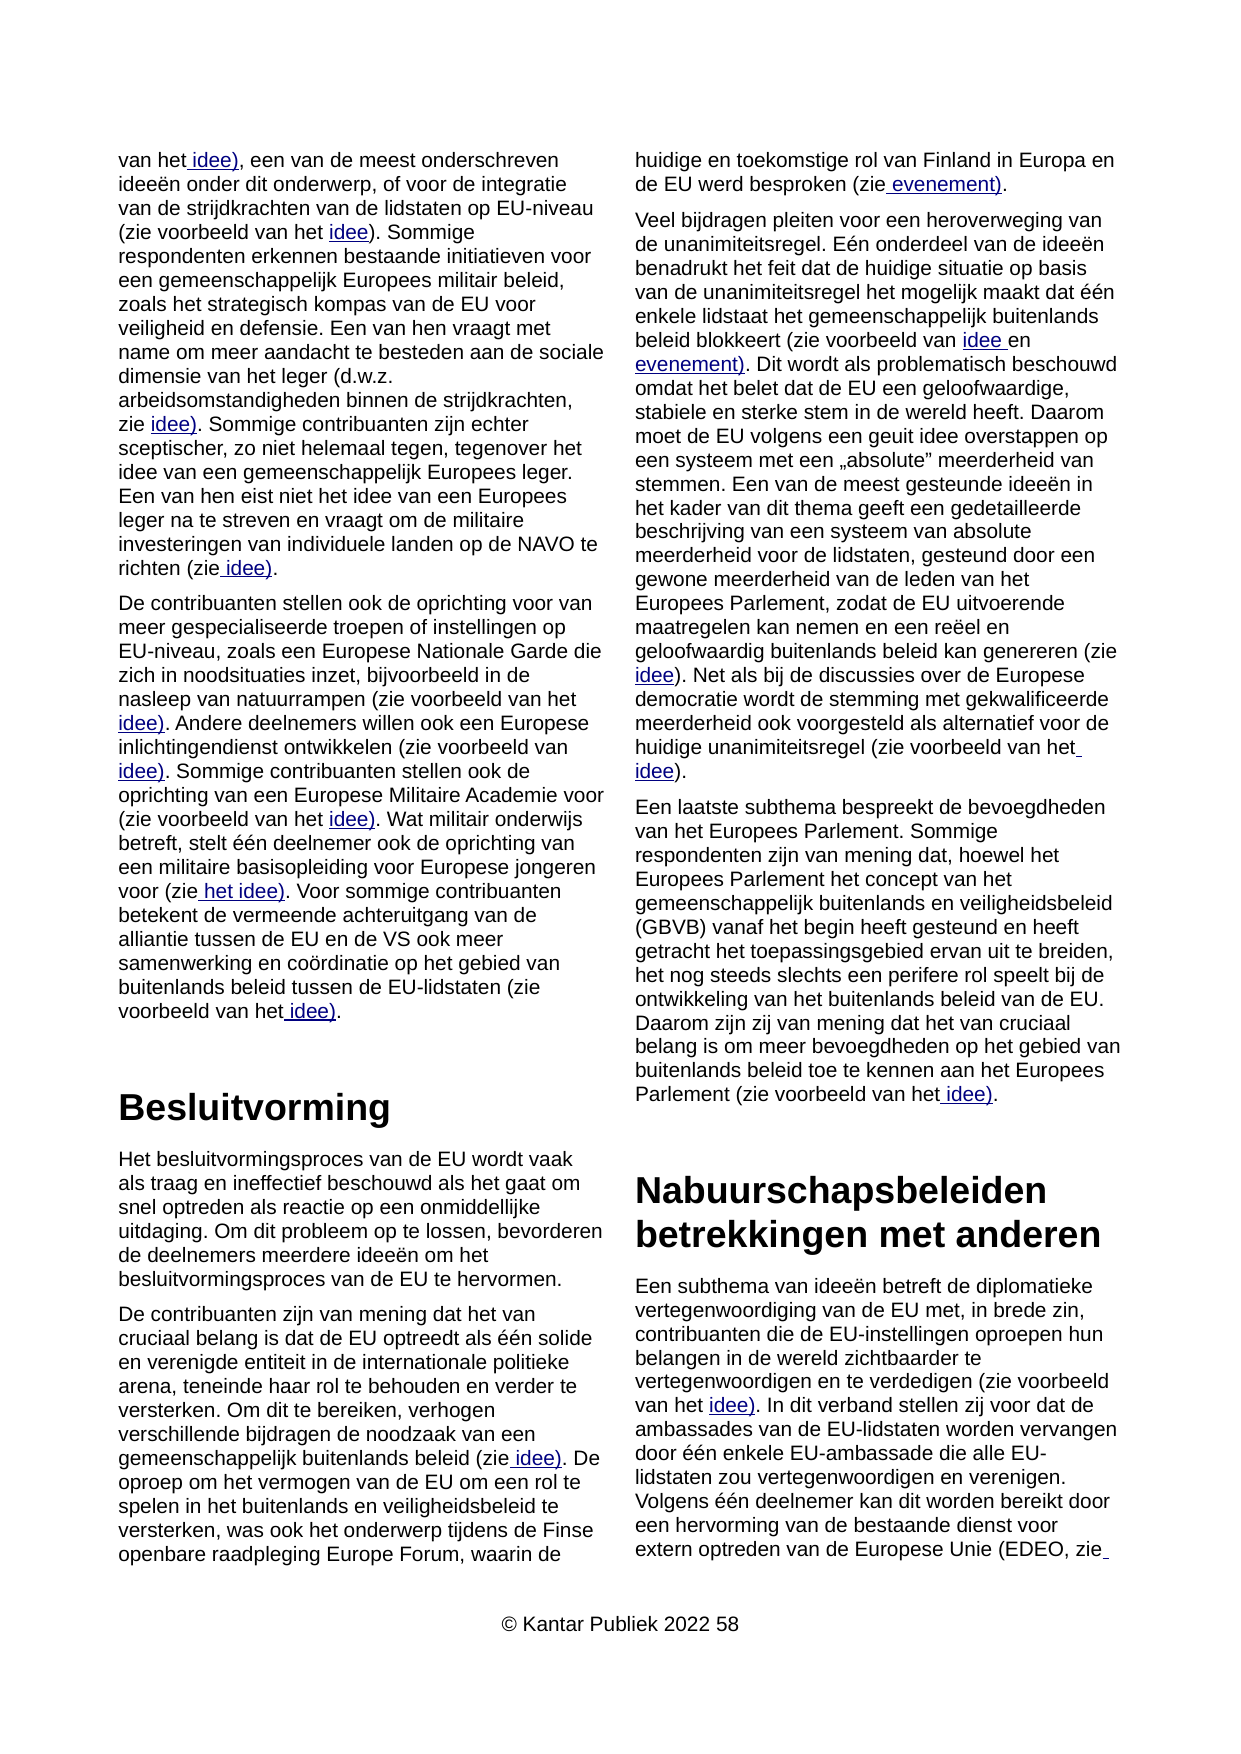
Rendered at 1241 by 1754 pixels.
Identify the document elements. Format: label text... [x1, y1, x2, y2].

text Een subthema van ideeën betreft de diplomatieke vertegenwoordiging van de EU met, in brede zin, contribuanten die de EU-instellingen oproepen hun belangen in de wereld zichtbaarder te vertegenwoordigen en te verdedigen (zie voorbeeld van het idee). In dit verband stellen zij voor dat de ambassades van de EU-lidstaten worden vervangen door één enkele EU-ambassade die alle EU-lidstaten zou vertegenwoordigen en verenigen. Volgens één deelnemer kan dit worden bereikt door een hervorming van de bestaande dienst voor extern optreden van de Europese Unie (EDEO, zie [635, 1273, 1122, 1561]
text De contribuanten stellen ook de oprichting voor van meer gespecialiseerde troepen of instellingen op EU-niveau, zoals een Europese Nationale Garde die zich in noodsituaties inzet, bijvoorbeeld in de nasleep van natuurrampen (zie voorbeeld van het idee). Andere deelnemers willen ook een Europese inlichtingendienst ontwikkelen (zie voorbeeld van idee). Sommige contribuanten stellen ook de oprichting van een Europese Militaire Academie voor (zie voorbeeld van het idee). Wat militair onderwijs betreft, stelt één deelnemer ook de oprichting van een militaire basisopleiding voor Europese jongeren voor (zie het idee). Voor sommige contribuanten betekent de vermeende achteruitgang van de alliantie tussen de EU en de VS ook meer samenwerking en coördinatie op het gebied van buitenlands beleid tussen de EU-lidstaten (zie voorbeeld van het idee). [118, 591, 605, 1022]
text Een laatste subthema bespreekt de bevoegdheden van het Europees Parlement. Sommige respondenten zijn van mening dat, hoewel het Europees Parlement het concept van het gemeenschappelijk buitenlands en veiligheidsbeleid (GBVB) vanaf het begin heeft gesteund en heeft getracht het toepassingsgebied ervan uit te breiden, het nog steeds slechts een perifere rol speelt bij de ontwikkeling van het buitenlands beleid van de EU. Daarom zijn zij van mening dat het van cruciaal belang is om meer bevoegdheden op het gebied van buitenlands beleid toe te kennen aan het Europees Parlement (zie voorbeeld van het idee). [635, 795, 1122, 1106]
text Het besluitvormingsproces van de EU wordt vaak als traag en ineffectief beschouwd als het gaat om snel optreden als reactie op een onmiddellijke uitdaging. Om dit probleem op te lossen, bevorderen de deelnemers meerdere ideeën om het besluitvormingsproces van de EU te hervormen. [118, 1147, 605, 1290]
subtitle Nabuurschapsbeleiden betrekkingen met anderen [635, 1169, 1122, 1255]
text De contribuanten zijn van mening dat het van cruciaal belang is dat de EU optreedt als één solide en verenigde entiteit in de internationale politieke arena, teneinde haar rol te behouden en verder te versterken. Om dit te bereiken, verhogen verschillende bijdragen de noodzaak van een gemeenschappelijk buitenlands beleid (zie idee). De oproep om het vermogen van de EU om een rol te spelen in het buitenlands en veiligheidsbeleid te versterken, was ook het onderwerp tijdens de Finse openbare raadpleging Europe Forum, waarin de [118, 1302, 605, 1566]
text Veel bijdragen pleiten voor een heroverweging van de unanimiteitsregel. Eén onderdeel van de ideeën benadrukt het feit dat de huidige situatie op basis van de unanimiteitsregel het mogelijk maakt dat één enkele lidstaat het gemeenschappelijk buitenlands beleid blokkeert (zie voorbeeld van idee en evenement). Dit wordt als problematisch beschouwd omdat het belet dat de EU een geloofwaardige, stabiele en sterke stem in de wereld heeft. Daarom moet de EU volgens een geuit idee overstappen op een systeem met een „absolute” meerderheid van stemmen. Een van de meest gesteunde ideeën in het kader van dit thema geeft een gedetailleerde beschrijving van een systeem van absolute meerderheid voor de lidstaten, gesteund door een gewone meerderheid van de leden van het Europees Parlement, zodat de EU uitvoerende maatregelen kan nemen en een reëel en geloofwaardig buitenlands beleid kan genereren (zie idee). Net als bij de discussies over de Europese democratie wordt de stemming met gekwalificeerde meerderheid ook voorgesteld als alternatief voor de huidige unanimiteitsregel (zie voorbeeld van het idee). [635, 208, 1122, 783]
text huidige en toekomstige rol van Finland in Europa en de EU werd besproken (zie evenement). [635, 148, 1122, 196]
text van het idee), een van de meest onderschreven ideeën onder dit onderwerp, of voor de integratie van de strijdkrachten van de lidstaten op EU-niveau (zie voorbeeld van het idee). Sommige respondenten erkennen bestaande initiatieven voor een gemeenschappelijk Europees militair beleid, zoals het strategisch kompas van de EU voor veiligheid en defensie. Een van hen vraagt met name om meer aandacht te besteden aan de sociale dimensie van het leger (d.w.z. arbeidsomstandigheden binnen de strijdkrachten, zie idee). Sommige contribuanten zijn echter sceptischer, zo niet helemaal tegen, tegenover het idee van een gemeenschappelijk Europees leger. Een van hen eist niet het idee van een Europees leger na te streven en vraagt om de militaire investeringen van individuele landen op de NAVO te richten (zie idee). [118, 148, 605, 579]
subtitle Besluitvorming [118, 1085, 605, 1128]
